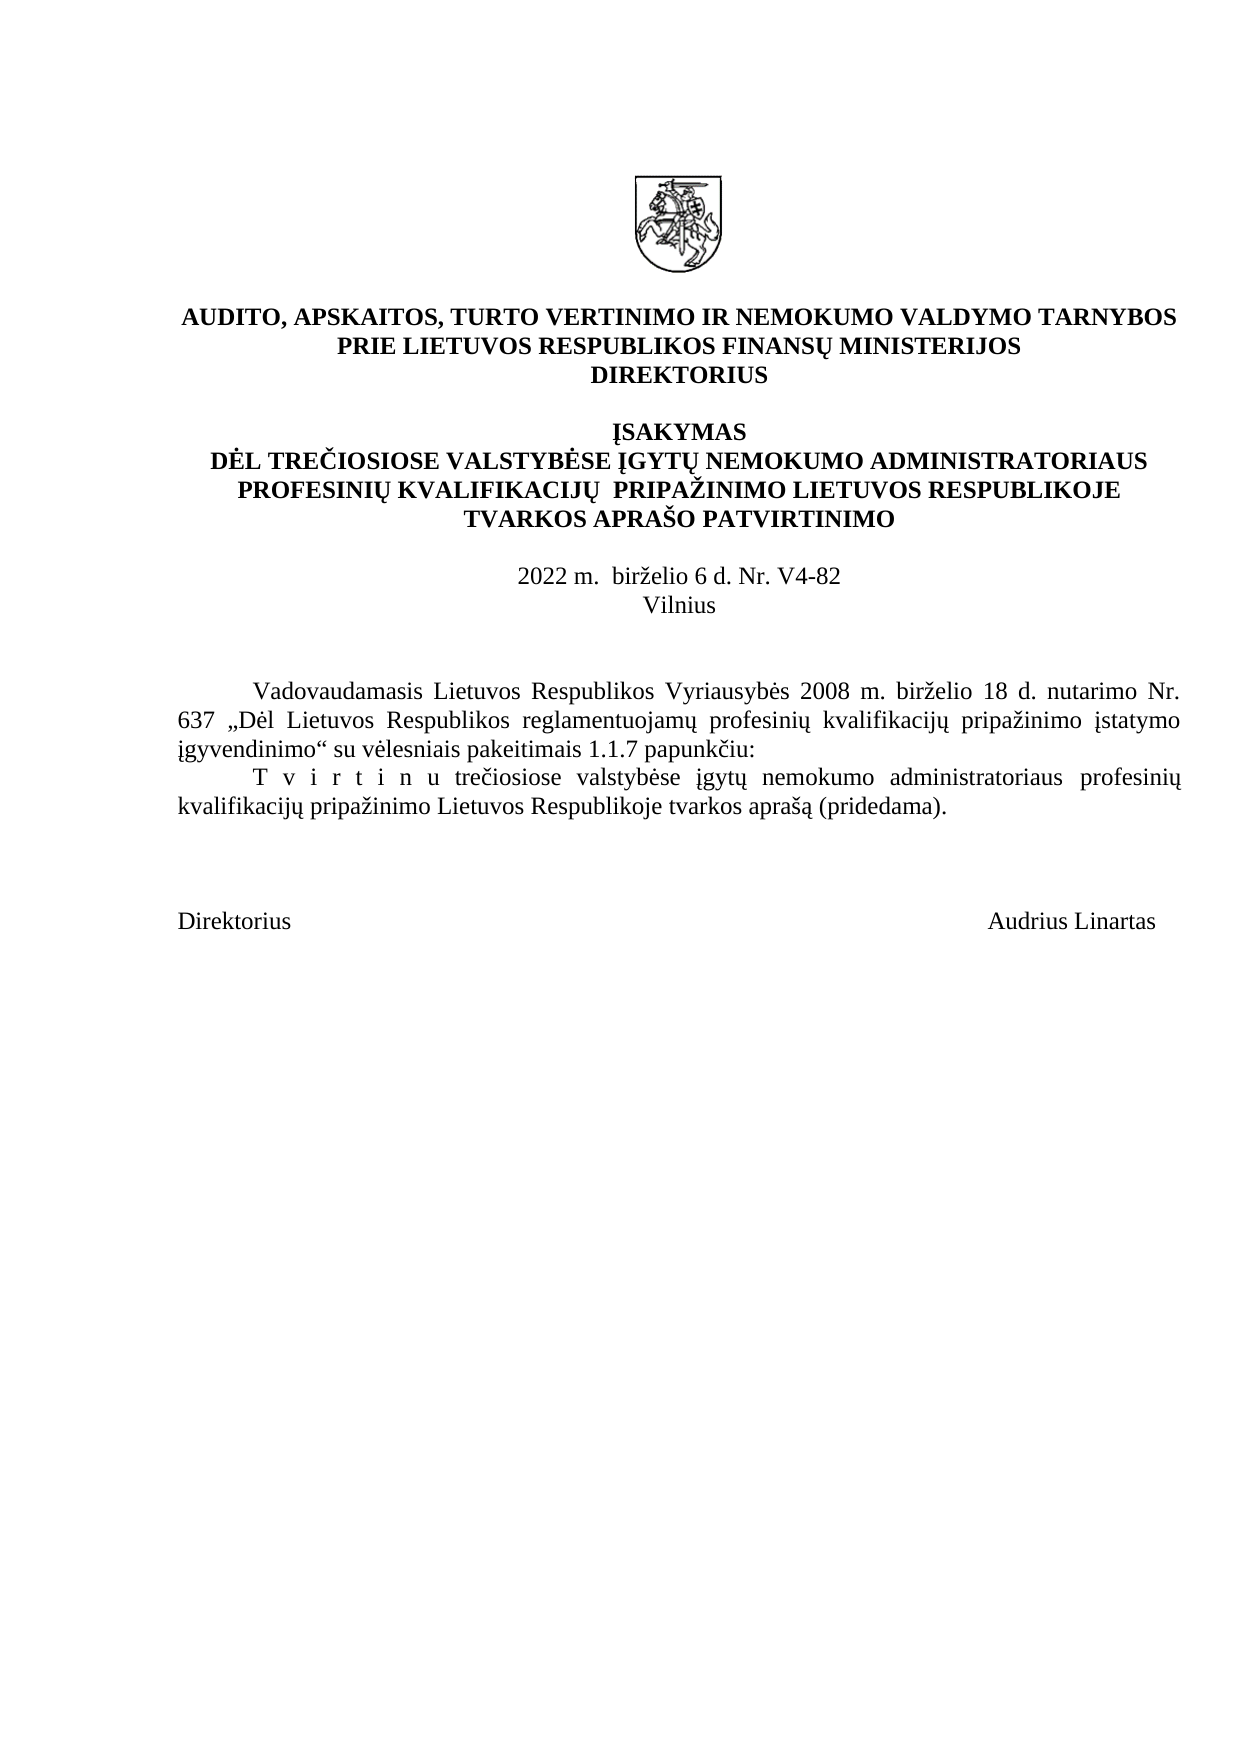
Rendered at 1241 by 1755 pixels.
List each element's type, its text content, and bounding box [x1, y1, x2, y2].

text T v i r t i n u trečiosiose valstybėse įgytų nemokumo administratoriaus profesinių kvalifikacijų pripažinimo Lietuvos Respublikoje tvarkos aprašą (pridedama). [177, 762, 1181, 820]
text DĖL TREČIOSIOSE VALSTYBĖSE ĮGYTŲ NEMOKUMO ADMINISTRATORIAUS PROFESINIŲ KVALIFIKACIJŲ PRIPAŽINIMO LIETUVOS RESPUBLIKOJE TVARKOS APRAŠO PATVIRTINIMO [177, 446, 1181, 532]
text DIREKTORIUS [177, 360, 1181, 389]
text Vadovaudamasis Lietuvos Respublikos Vyriausybės 2008 m. birželio 18 d. nutarimo Nr. 637 „Dėl Lietuvos Respublikos reglamentuojamų profesinių kvalifikacijų pripažinimo įstatymo įgyvendinimo“ su vėlesniais pakeitimais 1.1.7 papunkčiu: [177, 676, 1181, 762]
text 2022 m. birželio 6 d. Nr. V4-82 [177, 561, 1181, 590]
text AUDITO, APSKAITOS, TURTO VERTINIMO IR NEMOKUMO VALDYMO TARNYBOS PRIE LIETUVOS RESPUBLIKOS FINANSŲ MINISTERIJOS [177, 302, 1181, 360]
text Vilnius [177, 590, 1181, 619]
text ĮSAKYMAS [177, 417, 1181, 446]
text Direktorius Audrius Linartas [177, 906, 1181, 935]
